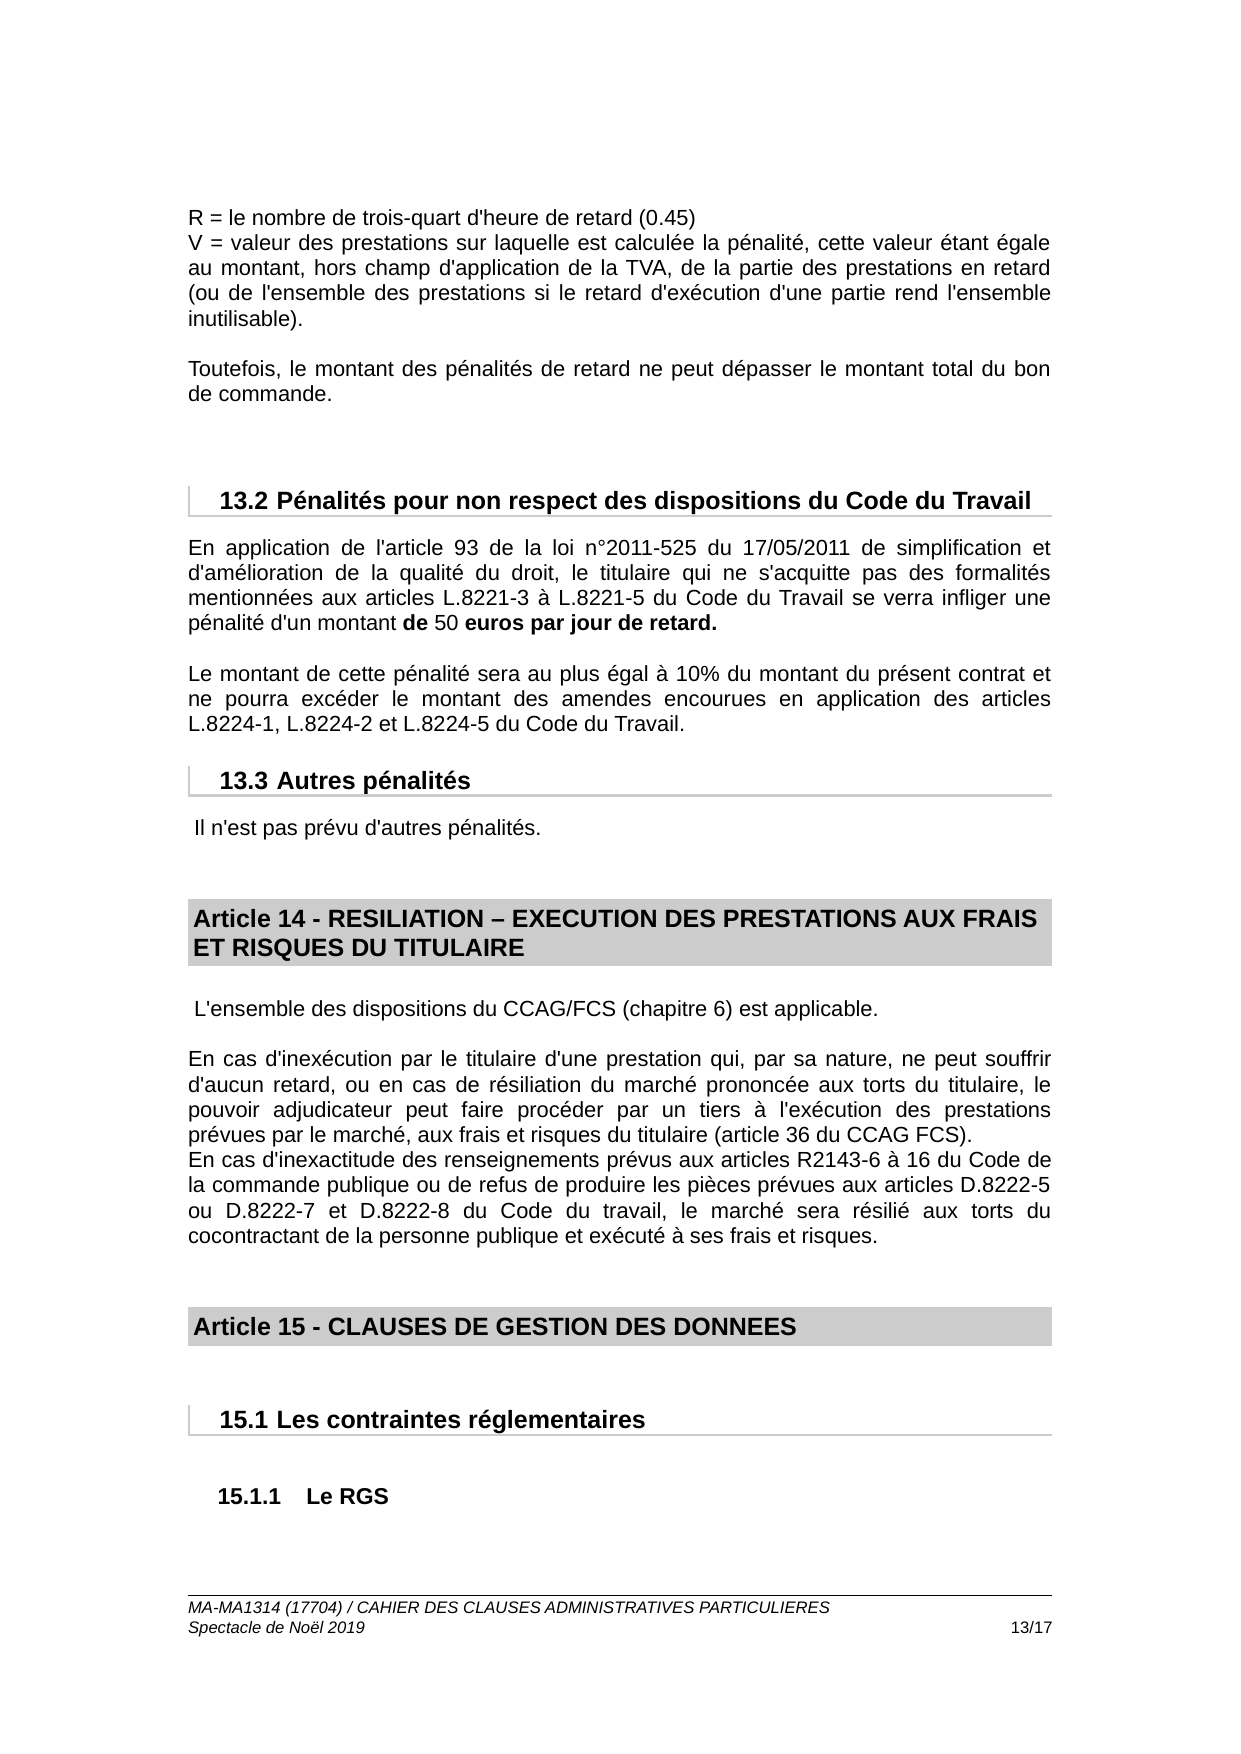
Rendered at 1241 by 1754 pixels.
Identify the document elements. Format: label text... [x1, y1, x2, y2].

text Le montant de cette pénalité sera au plus égal à 10% du montant du présent contrat et ne pourra excéder le montant des amendes encourues en application des articles L.8224-1, L.8224-2 et L.8224-5 du Code du Travail. [188, 661, 1052, 736]
text En cas d'inexécution par le titulaire d'une prestation qui, par sa nature, ne peut souffrir d'aucun retard, ou en cas de résiliation du marché prononcée aux torts du titulaire, le pouvoir adjudicateur peut faire procéder par un tiers à l'exécution des prestations prévues par le marché, aux frais et risques du titulaire (article 36 du CCAG FCS). [188, 1046, 1052, 1147]
text R = le nombre de trois-quart d'heure de retard (0.45) [188, 204, 1052, 230]
text Toutefois, le montant des pénalités de retard ne peut dépasser le montant total du bon de commande. [188, 356, 1052, 406]
text L'ensemble des dispositions du CCAG/FCS (chapitre 6) est applicable. [188, 996, 1052, 1021]
subtitle Pénalités pour non respect des dispositions du Code du Travail [190, 486, 1052, 515]
subtitle Le RGS [188, 1483, 1052, 1509]
text En cas d'inexactitude des renseignements prévus aux articles R2143-6 à 16 du Code de la commande publique ou de refus de produire les pièces prévues aux articles D.8222-5 ou D.8222-7 et D.8222-8 du Code du travail, le marché sera résilié aux torts du cocontractant de la personne publique et exécuté à ses frais et risques. [188, 1147, 1052, 1248]
subtitle Autres pénalités [190, 766, 1052, 794]
subtitle CLAUSES DE GESTION DES DONNEES [190, 1309, 1050, 1344]
text En application de l'article 93 de la loi n°2011-525 du 17/05/2011 de simplification et d'amélioration de la qualité du droit, le titulaire qui ne s'acquitte pas des formalités mentionnées aux articles L.8221-3 à L.8221-5 du Code du Travail se verra infliger une pénalité d'un montant de 50 euros par jour de retard. [188, 535, 1052, 636]
subtitle RESILIATION – EXECUTION DES PRESTATIONS AUX FRAIS ET RISQUES DU TITULAIRE [190, 901, 1050, 964]
text Il n'est pas prévu d'autres pénalités. [188, 814, 1052, 839]
subtitle Les contraintes réglementaires [190, 1405, 1052, 1434]
text V = valeur des prestations sur laquelle est calculée la pénalité, cette valeur étant égale au montant, hors champ d'application de la TVA, de la partie des prestations en retard (ou de l'ensemble des prestations si le retard d'exécution d'une partie rend l'ensemble inutilisable). [188, 230, 1052, 331]
